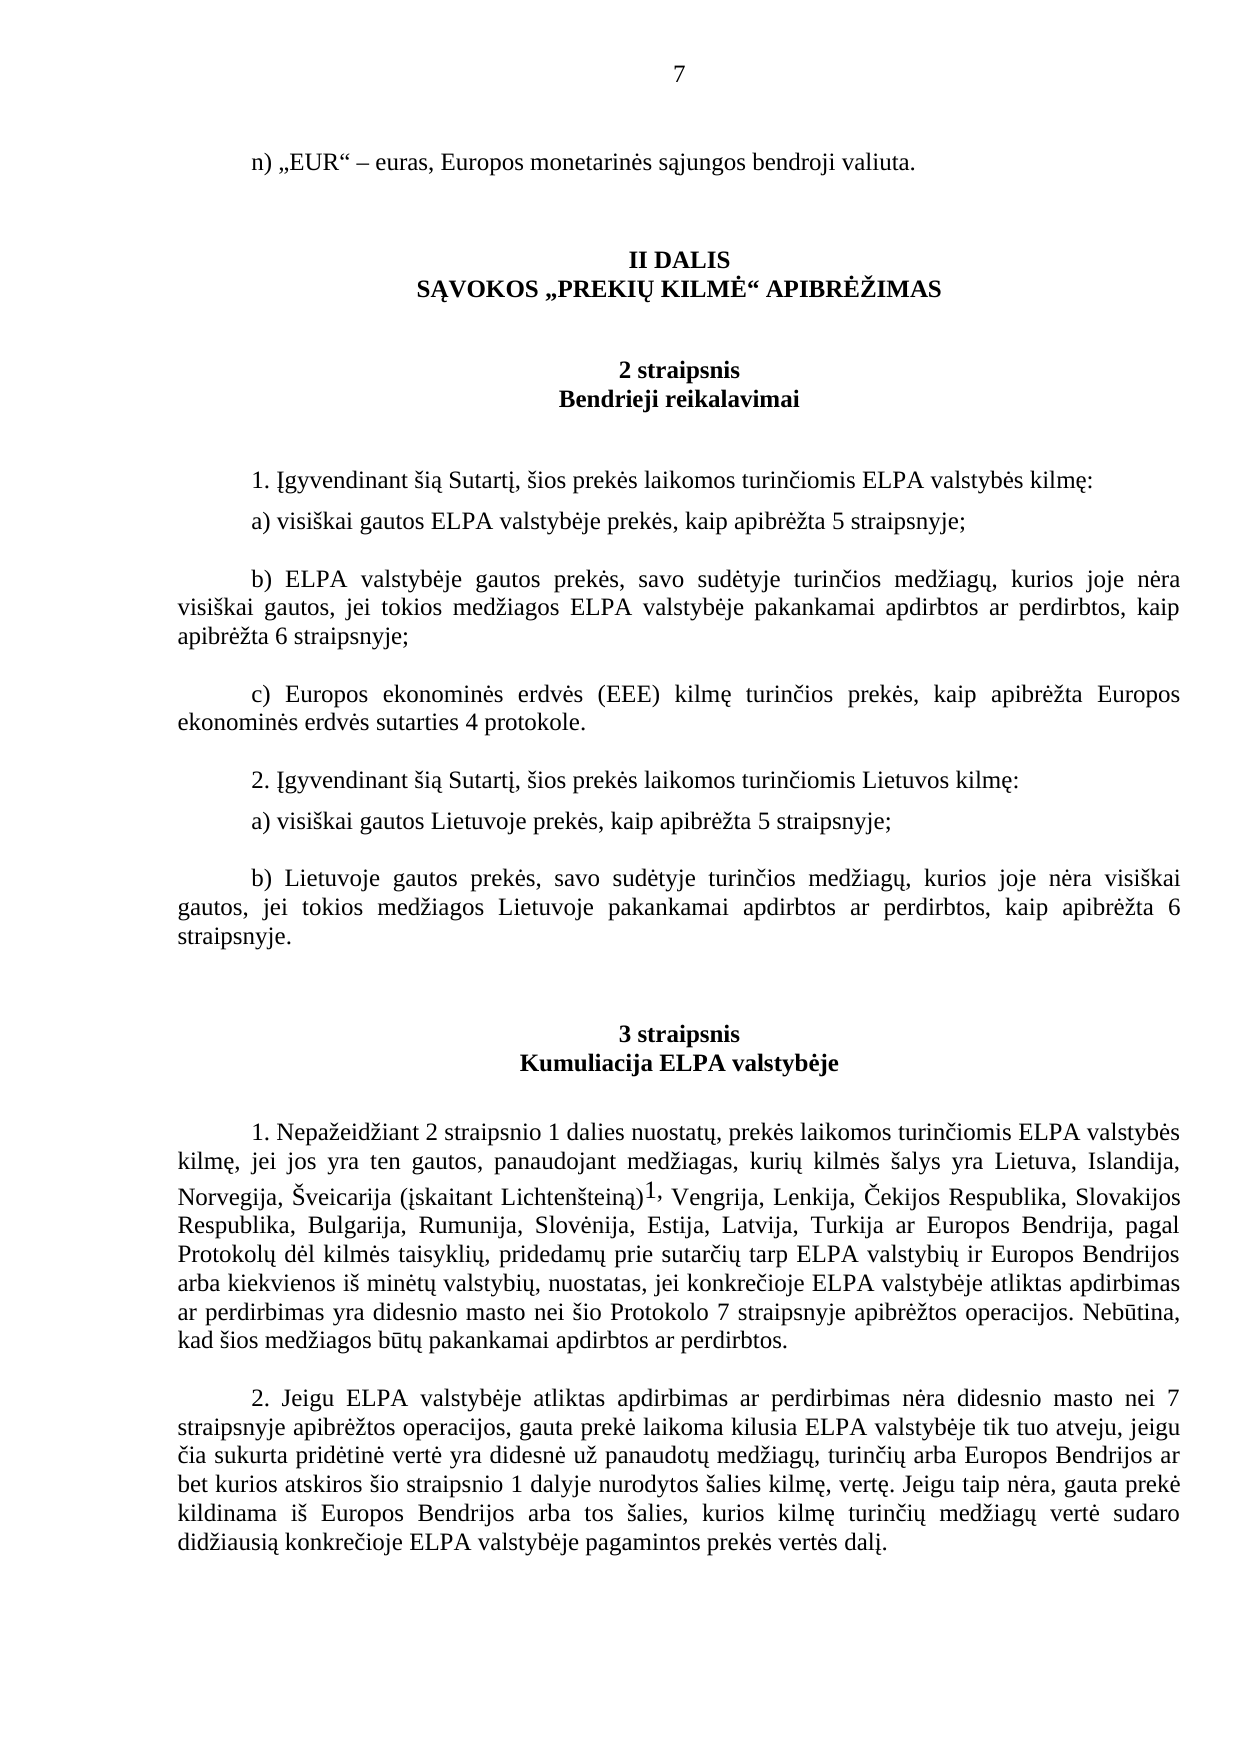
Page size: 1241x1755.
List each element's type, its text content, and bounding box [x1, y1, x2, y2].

text Bendrieji reikalavimai [177, 384, 1181, 413]
text 2. Įgyvendinant šią Sutartį, šios prekės laikomos turinčiomis Lietuvos kilmę: [177, 765, 1181, 794]
text 3 straipsnis [177, 1019, 1181, 1048]
text a) visiškai gautos Lietuvoje prekės, kaip apibrėžta 5 straipsnyje; [177, 806, 1181, 834]
text 2 straipsnis [177, 355, 1181, 384]
text II DALIS [177, 245, 1181, 274]
text c) Europos ekonominės erdvės (EEE) kilmę turinčios prekės, kaip apibrėžta Europos ekonominės erdvės sutarties 4 protokole. [177, 679, 1181, 736]
text n) „EUR“ – euras, Europos monetarinės sąjungos bendroji valiuta. [177, 147, 1181, 176]
text b) ELPA valstybėje gautos prekės, savo sudėtyje turinčios medžiagų, kurios joje nėra visiškai gautos, jei tokios medžiagos ELPA valstybėje pakankamai apdirbtos ar perdirbtos, kaip apibrėžta 6 straipsnyje; [177, 564, 1181, 650]
text SĄVOKOS „PREKIŲ KILMĖ“ APIBRĖŽIMAS [177, 274, 1181, 303]
text a) visiškai gautos ELPA valstybėje prekės, kaip apibrėžta 5 straipsnyje; [177, 506, 1181, 535]
text b) Lietuvoje gautos prekės, savo sudėtyje turinčios medžiagų, kurios joje nėra visiškai gautos, jei tokios medžiagos Lietuvoje pakankamai apdirbtos ar perdirbtos, kaip apibrėžta 6 straipsnyje. [177, 863, 1181, 949]
text 1. Įgyvendinant šią Sutartį, šios prekės laikomos turinčiomis ELPA valstybės kilmę: [177, 466, 1181, 494]
text 2. Jeigu ELPA valstybėje atliktas apdirbimas ar perdirbimas nėra didesnio masto nei 7 straipsnyje apibrėžtos operacijos, gauta prekė laikoma kilusia ELPA valstybėje tik tuo atveju, jeigu čia sukurta pridėtinė vertė yra didesnė už panaudotų medžiagų, turinčių arba Europos Bendrijos ar bet kurios atskiros šio straipsnio 1 dalyje nurodytos šalies kilmę, vertę. Jeigu taip nėra, gauta prekė kildinama iš Europos Bendrijos arba tos šalies, kurios kilmę turinčių medžiagų vertė sudaro didžiausią konkrečioje ELPA valstybėje pagamintos prekės vertės dalį. [177, 1383, 1181, 1556]
text Kumuliacija ELPA valstybėje [177, 1048, 1181, 1076]
text 1. Nepažeidžiant 2 straipsnio 1 dalies nuostatų, prekės laikomos turinčiomis ELPA valstybės kilmę, jei jos yra ten gautos, panaudojant medžiagas, kurių kilmės šalys yra Lietuva, Islandija, Norvegija, Šveicarija (įskaitant Lichtenšteiną)1, Vengrija, Lenkija, Čekijos Respublika, Slovakijos Respublika, Bulgarija, Rumunija, Slovėnija, Estija, Latvija, Turkija ar Europos Bendrija, pagal Protokolų dėl kilmės taisyklių, pridedamų prie sutarčių tarp ELPA valstybių ir Europos Bendrijos arba kiekvienos iš minėtų valstybių, nuostatas, jei konkrečioje ELPA valstybėje atliktas apdirbimas ar perdirbimas yra didesnio masto nei šio Protokolo 7 straipsnyje apibrėžtos operacijos. Nebūtina, kad šios medžiagos būtų pakankamai apdirbtos ar perdirbtos. [177, 1117, 1181, 1354]
